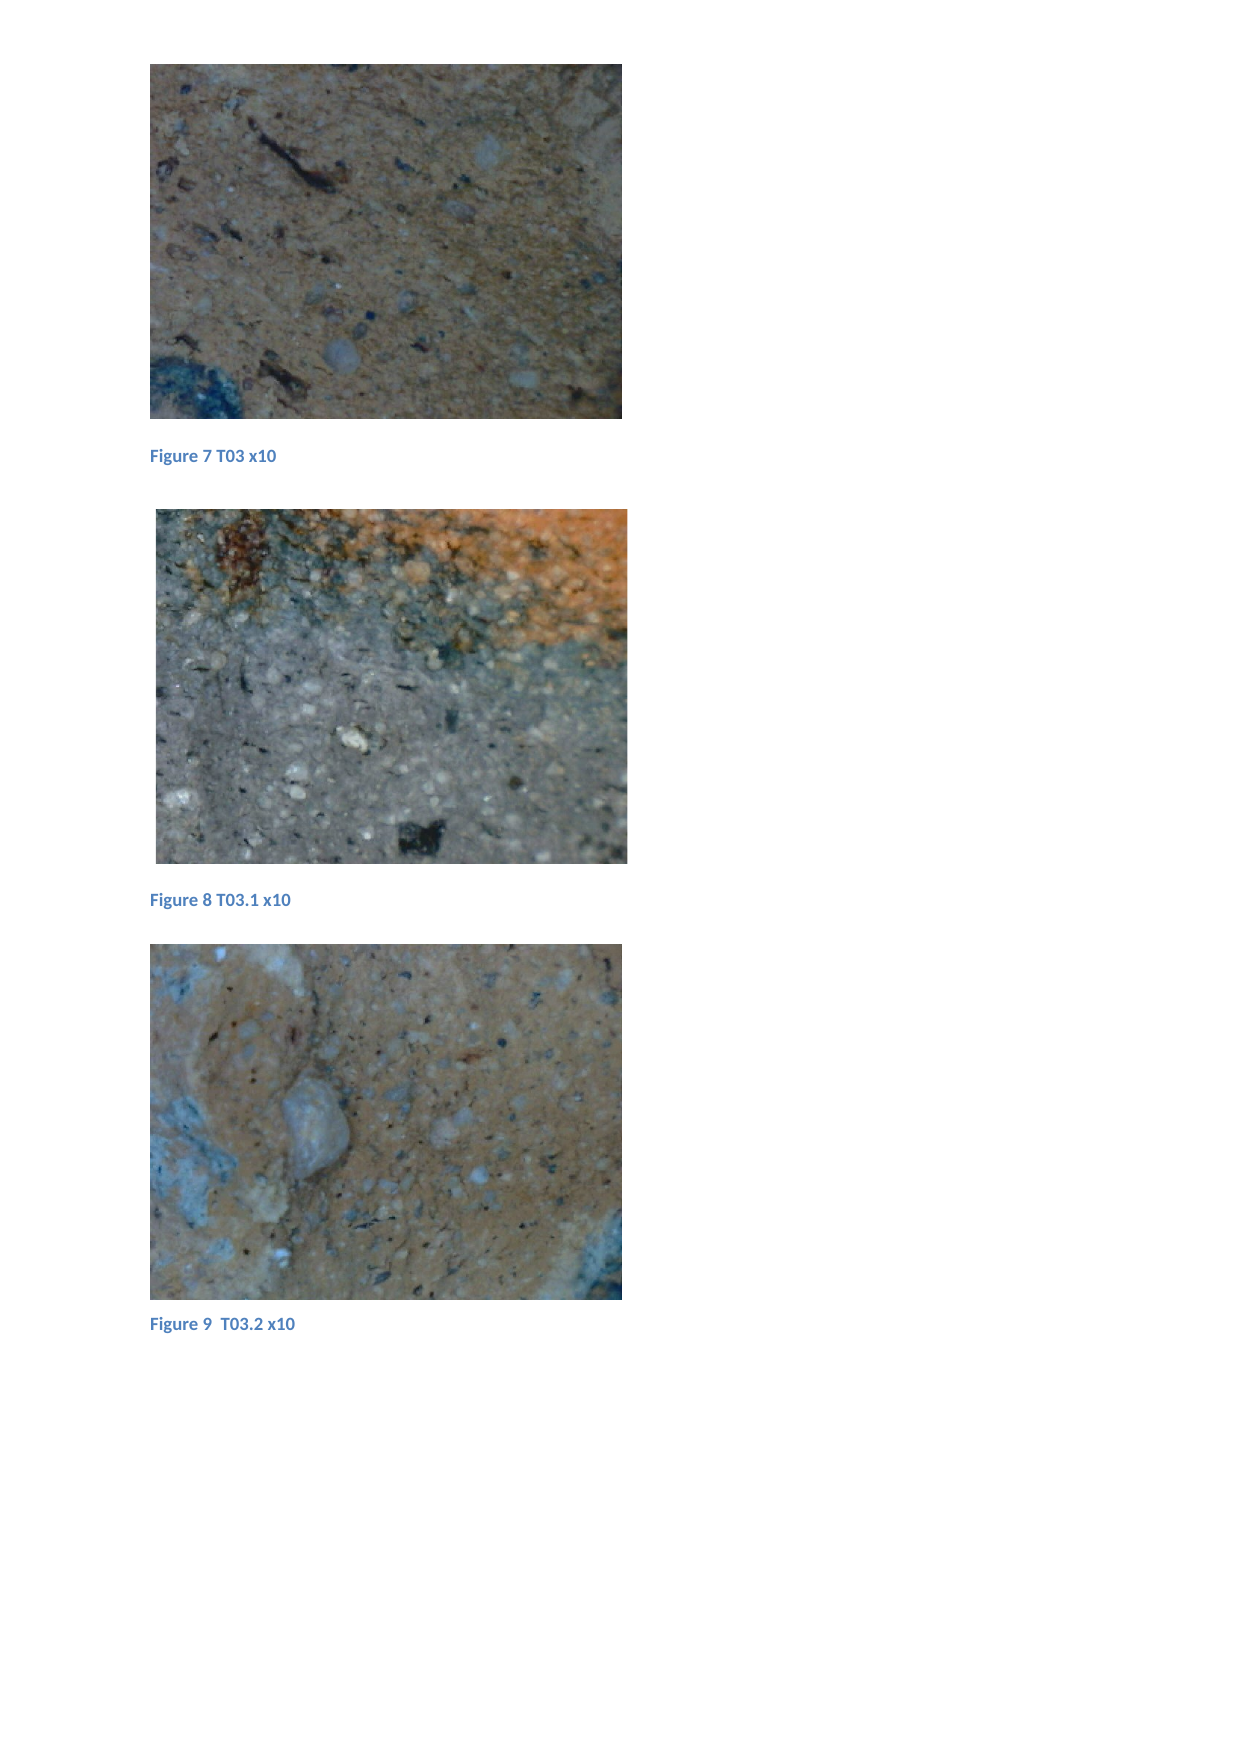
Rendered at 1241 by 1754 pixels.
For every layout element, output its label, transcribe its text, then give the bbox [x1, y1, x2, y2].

text Figure 8 T03.1 x10 [150, 888, 1093, 911]
text Figure 9 T03.2 x10 [150, 1313, 1093, 1336]
text Figure 7 T03 x10 [150, 444, 1093, 467]
